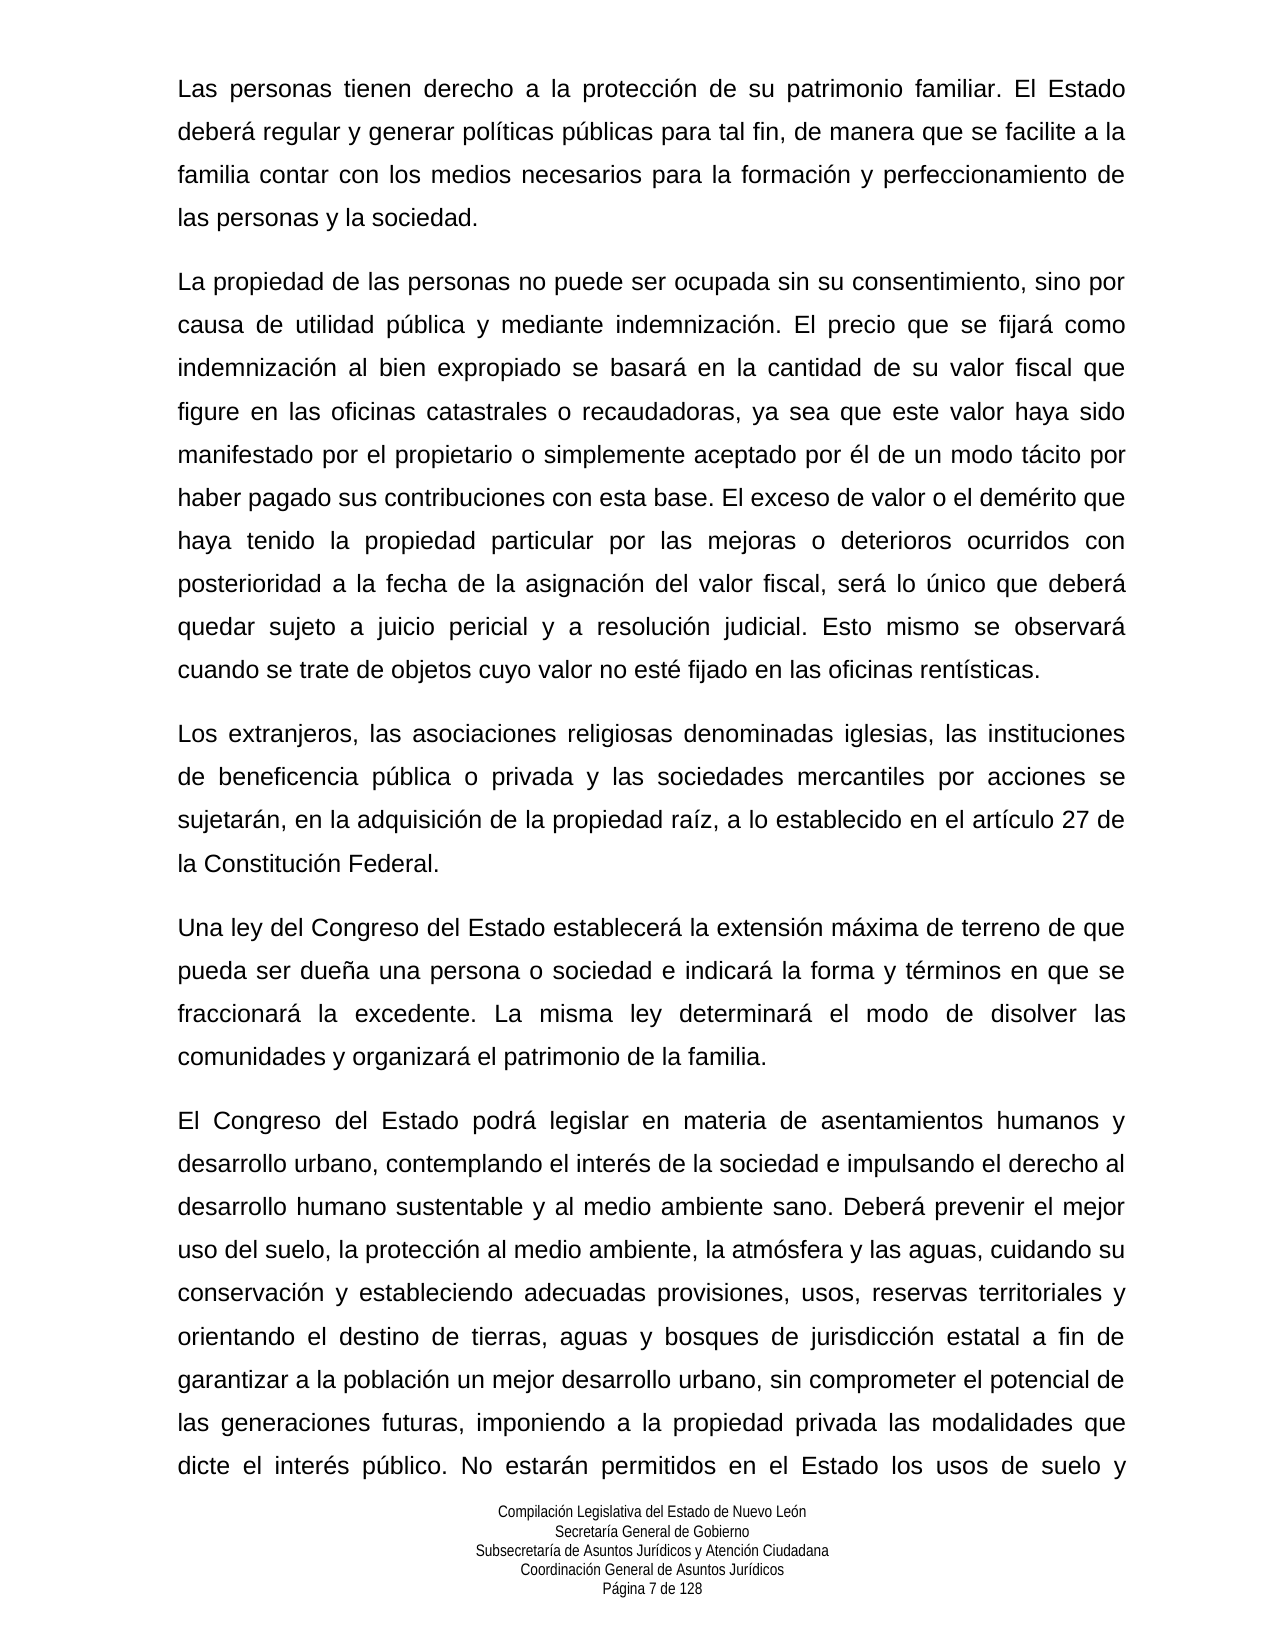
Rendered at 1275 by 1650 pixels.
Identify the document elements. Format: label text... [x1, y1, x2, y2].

text La propiedad de las personas no puede ser ocupada sin su consentimiento, sino por causa de utilidad pública y mediante indemnización. El precio que se fijará como indemnización al bien expropiado se basará en la cantidad de su valor fiscal que figure en las oficinas catastrales o recaudadoras, ya sea que este valor haya sido manifestado por el propietario o simplemente aceptado por él de un modo tácito por haber pagado sus contribuciones con esta base. El exceso de valor o el demérito que haya tenido la propiedad particular por las mejoras o deterioros ocurridos con posterioridad a la fecha de la asignación del valor fiscal, será lo único que deberá quedar sujeto a juicio pericial y a resolución judicial. Esto mismo se observará cuando se trate de objetos cuyo valor no esté fijado en las oficinas rentísticas. [177, 267, 1127, 684]
text Los extranjeros, las asociaciones religiosas denominadas iglesias, las instituciones de beneficencia pública o privada y las sociedades mercantiles por acciones se sujetarán, en la adquisición de la propiedad raíz, a lo establecido en el artículo 27 de la Constitución Federal. [177, 719, 1127, 877]
text Una ley del Congreso del Estado establecerá la extensión máxima de terreno de que pueda ser dueña una persona o sociedad e indicará la forma y términos en que se fraccionará la excedente. La misma ley determinará el modo de disolver las comunidades y organizará el patrimonio de la familia. [177, 913, 1127, 1071]
text El Congreso del Estado podrá legislar en materia de asentamientos humanos y desarrollo urbano, contemplando el interés de la sociedad e impulsando el derecho al desarrollo humano sustentable y al medio ambiente sano. Deberá prevenir el mejor uso del suelo, la protección al medio ambiente, la atmósfera y las aguas, cuidando su conservación y estableciendo adecuadas provisiones, usos, reservas territoriales y orientando el destino de tierras, aguas y bosques de jurisdicción estatal a fin de garantizar a la población un mejor desarrollo urbano, sin comprometer el potencial de las generaciones futuras, imponiendo a la propiedad privada las modalidades que dicte el interés público. No estarán permitidos en el Estado los usos de suelo y [177, 1106, 1127, 1480]
text Las personas tienen derecho a la protección de su patrimonio familiar. El Estado deberá regular y generar políticas públicas para tal fin, de manera que se facilite a la familia contar con los medios necesarios para la formación y perfeccionamiento de las personas y la sociedad. [177, 74, 1127, 232]
